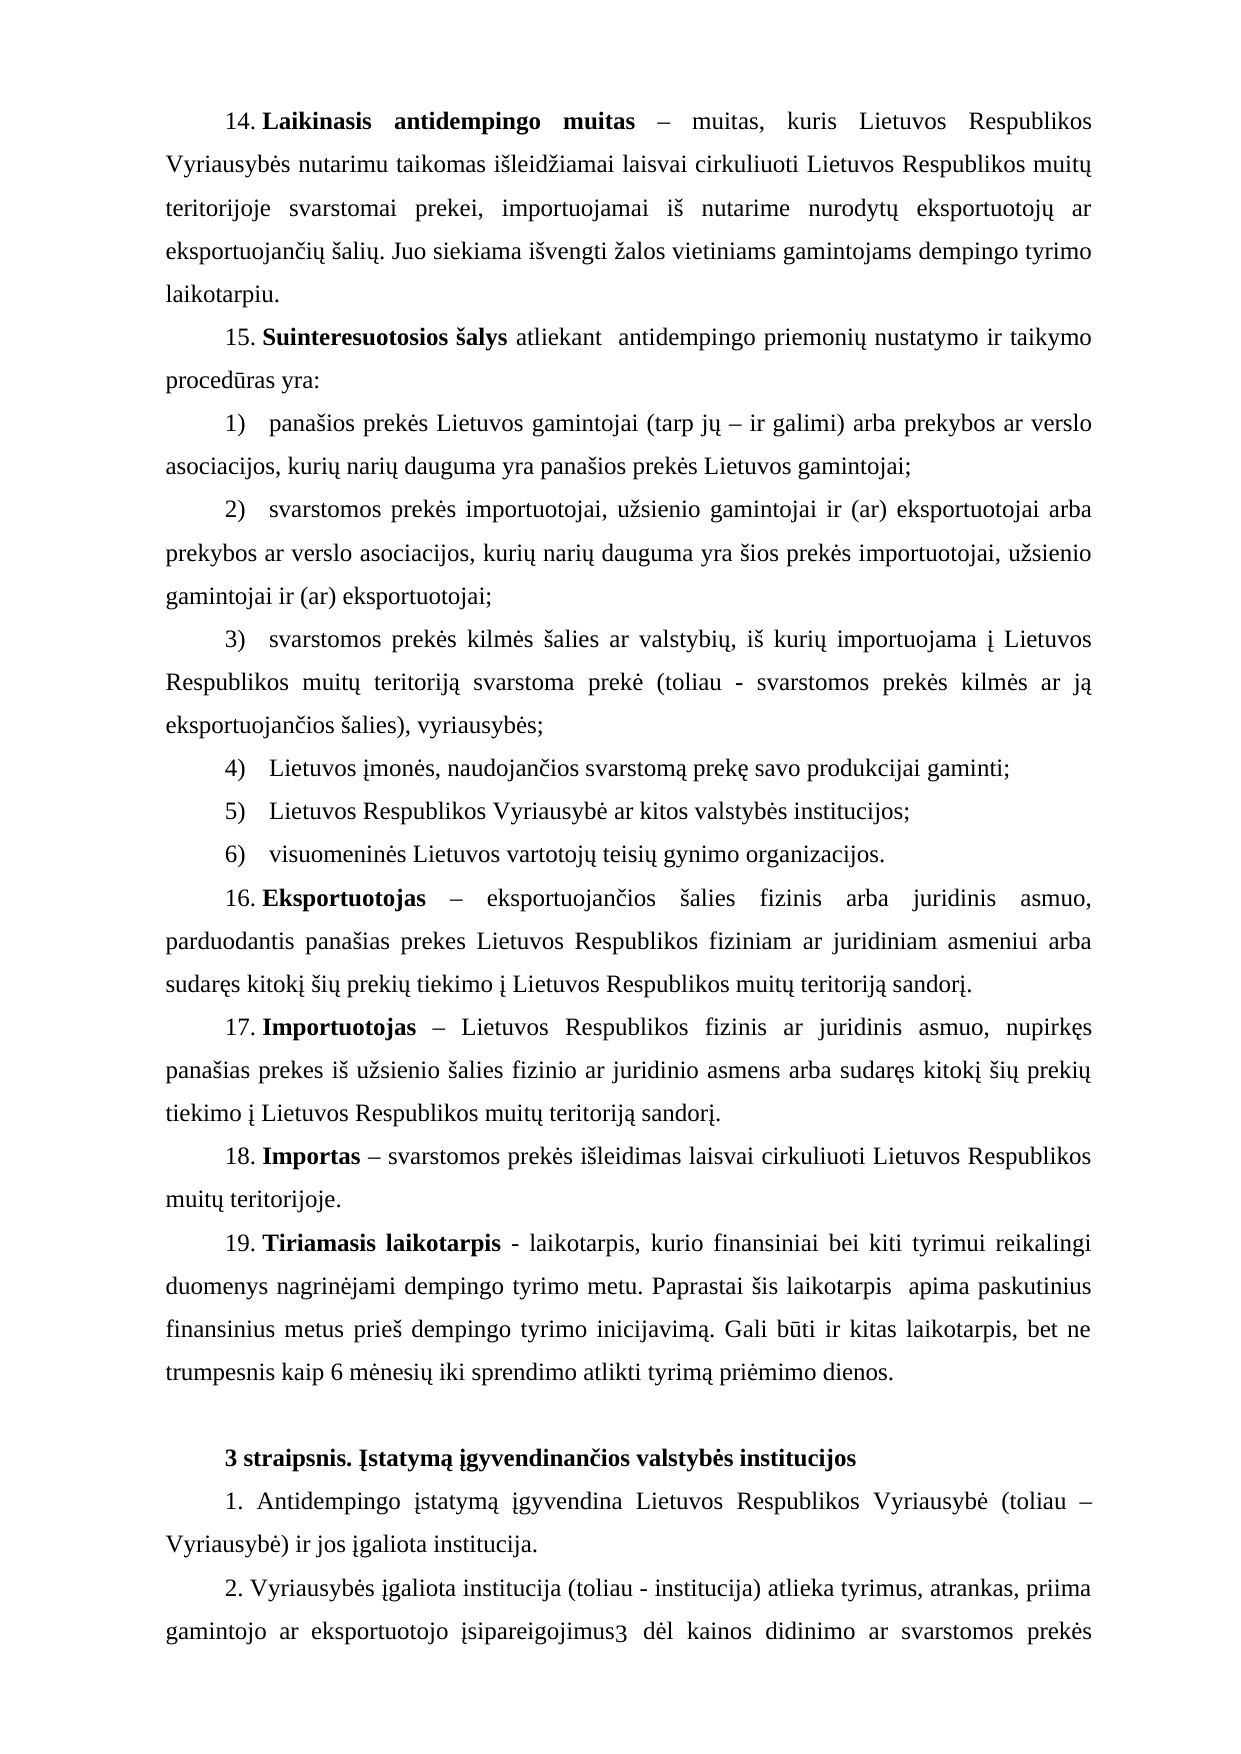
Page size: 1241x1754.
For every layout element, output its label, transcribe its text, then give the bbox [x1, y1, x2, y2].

text 17. Importuotojas – Lietuvos Respublikos fizinis ar juridinis asmuo, nupirkęs panašias prekes iš užsienio šalies fizinio ar juridinio asmens arba sudaręs kitokį šių prekių tiekimo į Lietuvos Respublikos muitų teritoriją sandorį. [165, 1012, 1092, 1127]
text 2) svarstomos prekės importuotojai, užsienio gamintojai ir (ar) eksportuotojai arba prekybos ar verslo asociacijos, kurių narių dauguma yra šios prekės importuotojai, užsienio gamintojai ir (ar) eksportuotojai; [165, 494, 1092, 609]
text 15. Suinteresuotosios šalys atliekant antidempingo priemonių nustatymo ir taikymo procedūras yra: [165, 322, 1092, 394]
text 4) Lietuvos įmonės, naudojančios svarstomą prekę savo produkcijai gaminti; [165, 753, 1092, 782]
text 3) svarstomos prekės kilmės šalies ar valstybių, iš kurių importuojama į Lietuvos Respublikos muitų teritoriją svarstoma prekė (toliau - svarstomos prekės kilmės ar ją eksportuojančios šalies), vyriausybės; [165, 624, 1092, 739]
text 16. Eksportuotojas – eksportuojančios šalies fizinis arba juridinis asmuo, parduodantis panašias prekes Lietuvos Respublikos fiziniam ar juridiniam asmeniui arba sudaręs kitokį šių prekių tiekimo į Lietuvos Respublikos muitų teritoriją sandorį. [165, 883, 1092, 998]
text 2. Vyriausybės įgaliota institucija (toliau - institucija) atlieka tyrimus, atrankas, priima gamintojo ar eksportuotojo įsipareigojimus dėl kainos didinimo ar svarstomos prekės [165, 1573, 1092, 1644]
text 5) Lietuvos Respublikos Vyriausybė ar kitos valstybės institucijos; [165, 796, 1092, 825]
text 1) panašios prekės Lietuvos gamintojai (tarp jų – ir galimi) arba prekybos ar verslo asociacijos, kurių narių dauguma yra panašios prekės Lietuvos gamintojai; [165, 408, 1092, 480]
text 3 straipsnis. Įstatymą įgyvendinančios valstybės institucijos [165, 1443, 1092, 1472]
text 1. Antidempingo įstatymą įgyvendina Lietuvos Respublikos Vyriausybė (toliau – Vyriausybė) ir jos įgaliota institucija. [165, 1486, 1092, 1558]
text 19. Tiriamasis laikotarpis - laikotarpis, kurio finansiniai bei kiti tyrimui reikalingi duomenys nagrinėjami dempingo tyrimo metu. Paprastai šis laikotarpis apima paskutinius finansinius metus prieš dempingo tyrimo inicijavimą. Gali būti ir kitas laikotarpis, bet ne trumpesnis kaip 6 mėnesių iki sprendimo atlikti tyrimą priėmimo dienos. [165, 1228, 1092, 1386]
text 14. Laikinasis antidempingo muitas – muitas, kuris Lietuvos Respublikos Vyriausybės nutarimu taikomas išleidžiamai laisvai cirkuliuoti Lietuvos Respublikos muitų teritorijoje svarstomai prekei, importuojamai iš nutarime nurodytų eksportuotojų ar eksportuojančių šalių. Juo siekiama išvengti žalos vietiniams gamintojams dempingo tyrimo laikotarpiu. [165, 106, 1092, 308]
text 6) visuomeninės Lietuvos vartotojų teisių gynimo organizacijos. [165, 839, 1092, 868]
text 18. Importas – svarstomos prekės išleidimas laisvai cirkuliuoti Lietuvos Respublikos muitų teritorijoje. [165, 1141, 1092, 1213]
